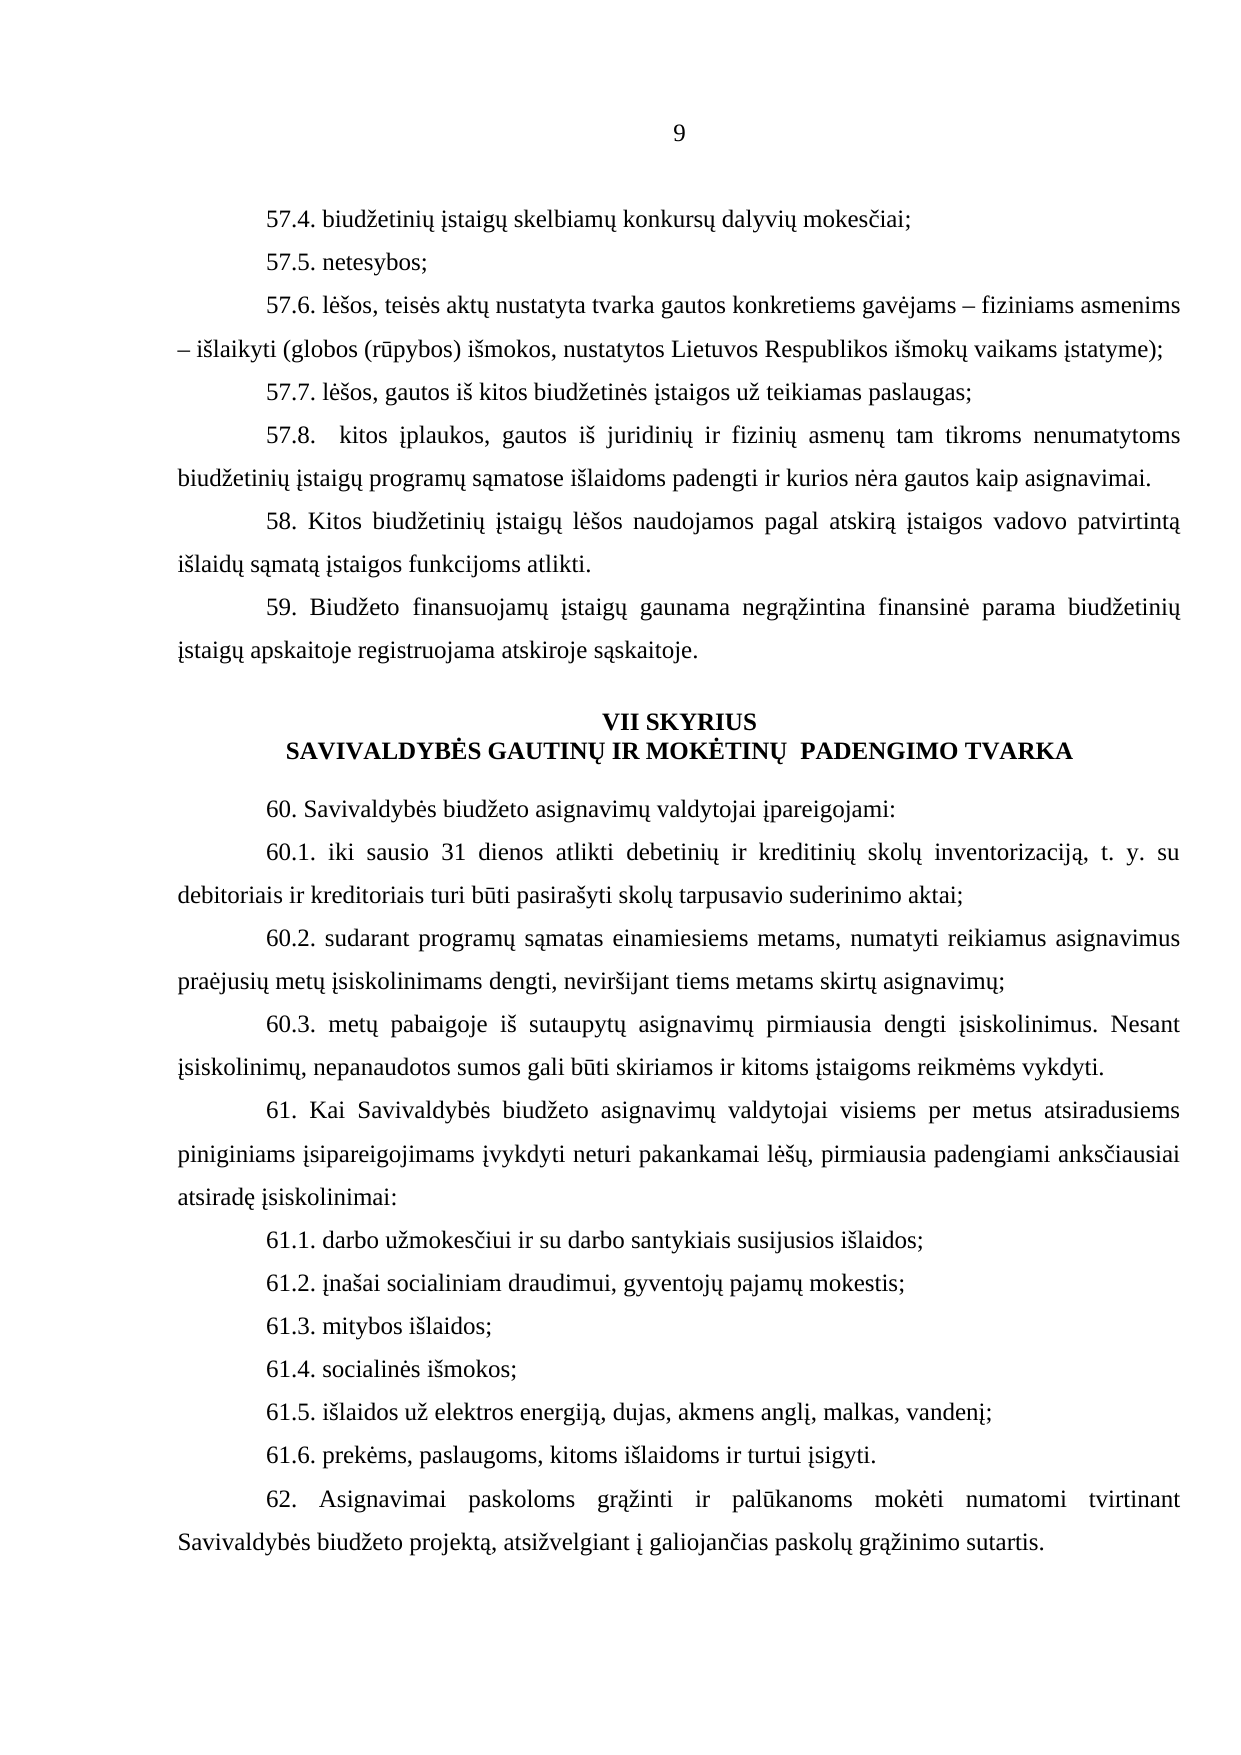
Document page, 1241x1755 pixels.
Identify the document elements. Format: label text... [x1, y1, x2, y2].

text 58. Kitos biudžetinių įstaigų lėšos naudojamos pagal atskirą įstaigos vadovo patvirtintą išlaidų sąmatą įstaigos funkcijoms atlikti. [177, 506, 1181, 578]
text 57.8. kitos įplaukos, gautos iš juridinių ir fizinių asmenų tam tikroms nenumatytoms biudžetinių įstaigų programų sąmatose išlaidoms padengti ir kurios nėra gautos kaip asignavimai. [177, 420, 1181, 492]
text 61.1. darbo užmokesčiui ir su darbo santykiais susijusios išlaidos; [177, 1225, 1181, 1254]
text SAVIVALDYBĖS GAUTINŲ IR MOKĖTINŲ PADENGIMO TVARKA [177, 736, 1181, 765]
text 61.4. socialinės išmokos; [177, 1354, 1181, 1383]
text 61.3. mitybos išlaidos; [177, 1311, 1181, 1340]
text 59. Biudžeto finansuojamų įstaigų gaunama negrąžintina finansinė parama biudžetinių įstaigų apskaitoje registruojama atskiroje sąskaitoje. [177, 592, 1181, 664]
text 61.6. prekėms, paslaugoms, kitoms išlaidoms ir turtui įsigyti. [177, 1441, 1181, 1469]
text 57.7. lėšos, gautos iš kitos biudžetinės įstaigos už teikiamas paslaugas; [177, 377, 1181, 406]
text 62. Asignavimai paskoloms grąžinti ir palūkanoms mokėti numatomi tvirtinant Savivaldybės biudžeto projektą, atsižvelgiant į galiojančias paskolų grąžinimo sutartis. [177, 1484, 1181, 1556]
text 60.2. sudarant programų sąmatas einamiesiems metams, numatyti reikiamus asignavimus praėjusių metų įsiskolinimams dengti, neviršijant tiems metams skirtų asignavimų; [177, 923, 1181, 995]
text 60. Savivaldybės biudžeto asignavimų valdytojai įpareigojami: [177, 794, 1181, 822]
text 57.5. netesybos; [177, 247, 1181, 276]
text VII SKYRIUS [177, 707, 1181, 736]
text 61. Kai Savivaldybės biudžeto asignavimų valdytojai visiems per metus atsiradusiems piniginiams įsipareigojimams įvykdyti neturi pakankamai lėšų, pirmiausia padengiami anksčiausiai atsiradę įsiskolinimai: [177, 1096, 1181, 1211]
text 60.1. iki sausio 31 dienos atlikti debetinių ir kreditinių skolų inventorizaciją, t. y. su debitoriais ir kreditoriais turi būti pasirašyti skolų tarpusavio suderinimo aktai; [177, 837, 1181, 909]
text 61.5. išlaidos už elektros energiją, dujas, akmens anglį, malkas, vandenį; [177, 1397, 1181, 1426]
text 57.4. biudžetinių įstaigų skelbiamų konkursų dalyvių mokesčiai; [177, 204, 1181, 233]
text 61.2. įnašai socialiniam draudimui, gyventojų pajamų mokestis; [177, 1268, 1181, 1297]
text 57.6. lėšos, teisės aktų nustatyta tvarka gautos konkretiems gavėjams – fiziniams asmenims – išlaikyti (globos (rūpybos) išmokos, nustatytos Lietuvos Respublikos išmokų vaikams įstatyme); [177, 291, 1181, 362]
text 60.3. metų pabaigoje iš sutaupytų asignavimų pirmiausia dengti įsiskolinimus. Nesant įsiskolinimų, nepanaudotos sumos gali būti skiriamos ir kitoms įstaigoms reikmėms vykdyti. [177, 1009, 1181, 1081]
